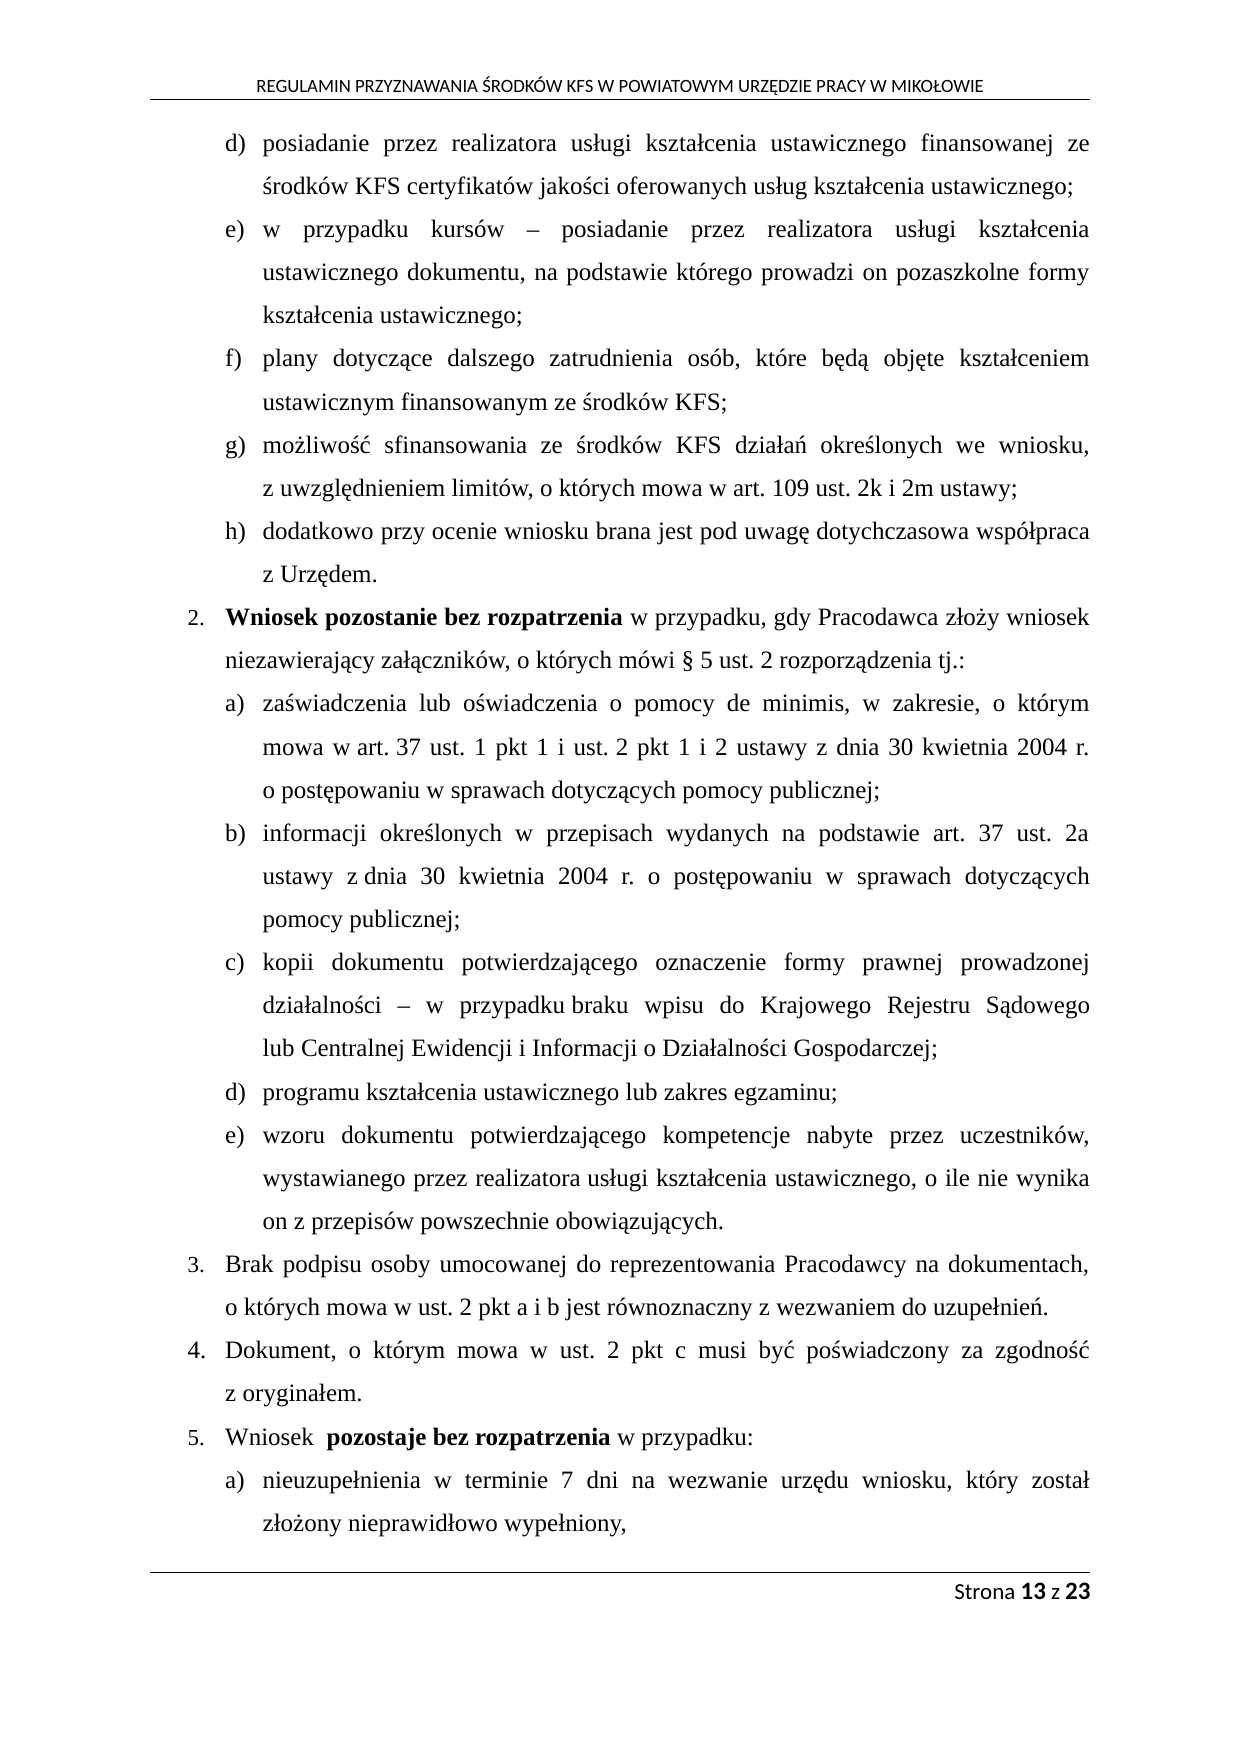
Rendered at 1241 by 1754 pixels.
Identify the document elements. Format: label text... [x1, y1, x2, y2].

list nieuzupełnienia w terminie 7 dni na wezwanie urzędu wniosku, który został złożony nieprawidłowo wypełniony, [225, 1465, 1090, 1537]
list informacji określonych w przepisach wydanych na podstawie art. 37 ust. 2a ustawy z dnia 30 kwietnia 2004 r. o postępowaniu w sprawach dotyczących pomocy publicznej; [225, 818, 1090, 933]
list Dokument, o którym mowa w ust. 2 pkt c musi być poświadczony za zgodność z oryginałem. [187, 1335, 1090, 1407]
list Wniosek pozostanie bez rozpatrzenia w przypadku, gdy Pracodawca złoży wniosek niezawierający załączników, o których mówi § 5 ust. 2 rozporządzenia tj.: [187, 602, 1090, 674]
list dodatkowo przy ocenie wniosku brana jest pod uwagę dotychczasowa współpraca z Urzędem. [225, 516, 1090, 588]
list możliwość sfinansowania ze środków KFS działań określonych we wniosku, z uwzględnieniem limitów, o których mowa w art. 109 ust. 2k i 2m ustawy; [225, 430, 1090, 502]
list Brak podpisu osoby umocowanej do reprezentowania Pracodawcy na dokumentach, o których mowa w ust. 2 pkt a i b jest równoznaczny z wezwaniem do uzupełnień. [187, 1249, 1090, 1321]
list posiadanie przez realizatora usługi kształcenia ustawicznego finansowanej ze środków KFS certyfikatów jakości oferowanych usług kształcenia ustawicznego; [225, 128, 1090, 200]
list kopii dokumentu potwierdzającego oznaczenie formy prawnej prowadzonej działalności – w przypadku braku wpisu do Krajowego Rejestru Sądowego lub Centralnej Ewidencji i Informacji o Działalności Gospodarczej; [225, 947, 1090, 1062]
list wzoru dokumentu potwierdzającego kompetencje nabyte przez uczestników, wystawianego przez realizatora usługi kształcenia ustawicznego, o ile nie wynika on z przepisów powszechnie obowiązujących. [225, 1120, 1090, 1235]
list zaświadczenia lub oświadczenia o pomocy de minimis, w zakresie, o którym mowa w art. 37 ust. 1 pkt 1 i ust. 2 pkt 1 i 2 ustawy z dnia 30 kwietnia 2004 r. o postępowaniu w sprawach dotyczących pomocy publicznej; [225, 688, 1090, 803]
list programu kształcenia ustawicznego lub zakres egzaminu; [225, 1077, 1090, 1105]
list w przypadku kursów – posiadanie przez realizatora usługi kształcenia ustawicznego dokumentu, na podstawie którego prowadzi on pozaszkolne formy kształcenia ustawicznego; [225, 214, 1090, 329]
list plany dotyczące dalszego zatrudnienia osób, które będą objęte kształceniem ustawicznym finansowanym ze środków KFS; [225, 343, 1090, 415]
list Wniosek pozostaje bez rozpatrzenia w przypadku: [187, 1422, 1090, 1450]
